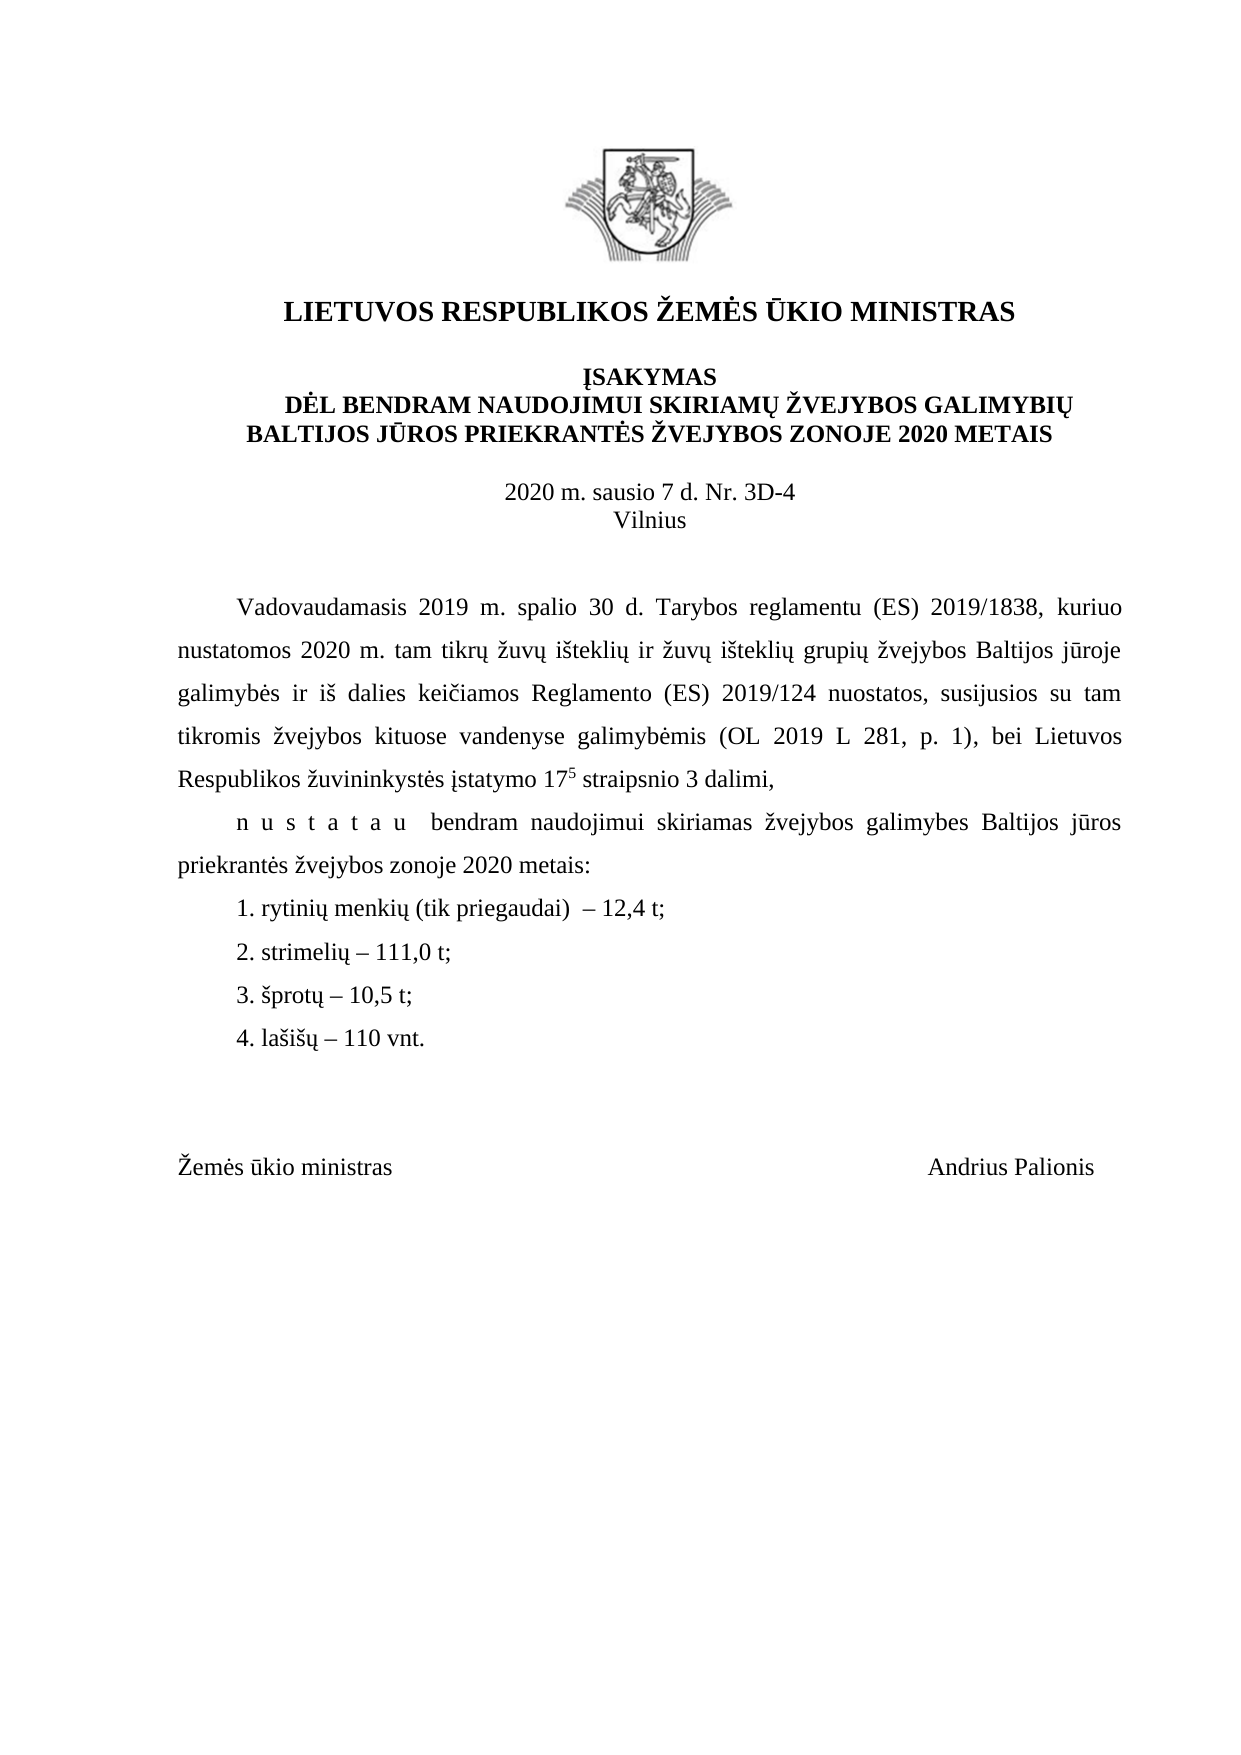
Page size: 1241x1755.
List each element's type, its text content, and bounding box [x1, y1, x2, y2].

text 1. rytinių menkių (tik priegaudai) – 12,4 t; [177, 893, 1122, 922]
text Žemės ūkio ministras Andrius Palionis [177, 1152, 1122, 1181]
text 4. lašišų – 110 vnt. [177, 1023, 1122, 1052]
text 3. šprotų – 10,5 t; [177, 980, 1122, 1008]
text LIETUVOS RESPUBLIKOS ŽEMĖS ŪKIO MINISTRAS [177, 294, 1122, 328]
text 2020 m. sausio 7 d. Nr. 3D-4 [177, 477, 1122, 505]
text Vilnius [177, 505, 1122, 534]
text Dėl bendram naudojimui skiriamų žvejybos galimybių Baltijos jūros priekrantės žvejybos zonoje 2020 metais [177, 390, 1122, 448]
text 2. strimelių – 111,0 t; [177, 937, 1122, 965]
text n u s t a t a u bendram naudojimui skiriamas žvejybos galimybes Baltijos jūros priekrantės žvejybos zonoje 2020 metais: [177, 807, 1122, 879]
text ĮSAKYMAS [177, 362, 1122, 390]
text Vadovaudamasis 2019 m. spalio 30 d. Tarybos reglamentu (ES) 2019/1838, kuriuo nustatomos 2020 m. tam tikrų žuvų išteklių ir žuvų išteklių grupių žvejybos Baltijos jūroje galimybės ir iš dalies keičiamos Reglamento (ES) 2019/124 nuostatos, susijusios su tam tikromis žvejybos kituose vandenyse galimybėmis (OL 2019 L 281, p. 1), bei Lietuvos Respublikos žuvininkystės įstatymo 175 straipsnio 3 dalimi, [177, 592, 1122, 793]
